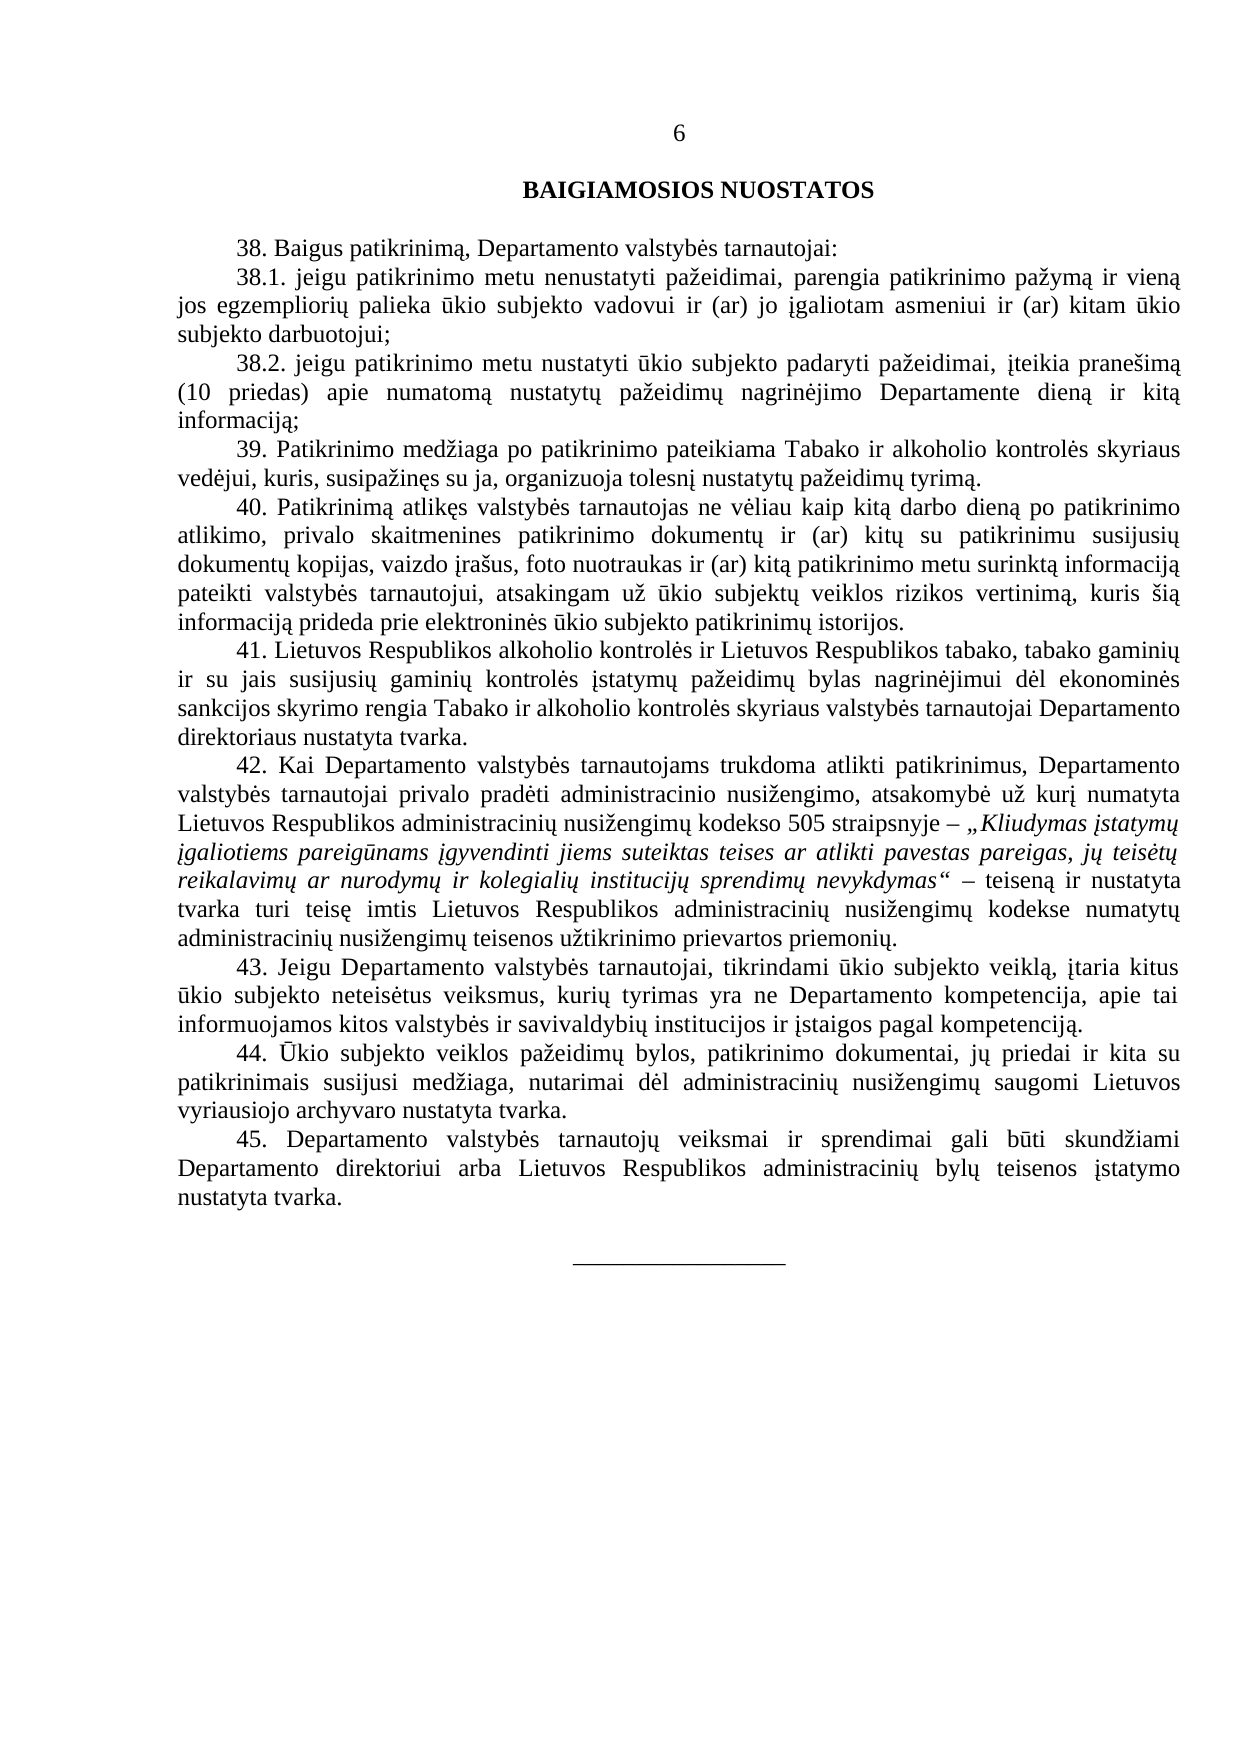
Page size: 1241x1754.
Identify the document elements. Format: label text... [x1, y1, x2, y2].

text 40. Patikrinimą atlikęs valstybės tarnautojas ne vėliau kaip kitą darbo dieną po patikrinimo atlikimo, privalo skaitmenines patikrinimo dokumentų ir (ar) kitų su patikrinimu susijusių dokumentų kopijas, vaizdo įrašus, foto nuotraukas ir (ar) kitą patikrinimo metu surinktą informaciją pateikti valstybės tarnautojui, atsakingam už ūkio subjektų veiklos rizikos vertinimą, kuris šią informaciją prideda prie elektroninės ūkio subjekto patikrinimų istorijos. [177, 492, 1181, 636]
text 43. Jeigu Departamento valstybės tarnautojai, tikrindami ūkio subjekto veiklą, įtaria kitus ūkio subjekto neteisėtus veiksmus, kurių tyrimas yra ne Departamento kompetencija, apie tai informuojamos kitos valstybės ir savivaldybių institucijos ir įstaigos pagal kompetenciją. [177, 952, 1181, 1038]
text 38. Baigus patikrinimą, Departamento valstybės tarnautojai: [177, 233, 1181, 262]
text 38.2. jeigu patikrinimo metu nustatyti ūkio subjekto padaryti pažeidimai, įteikia pranešimą (10 priedas) apie numatomą nustatytų pažeidimų nagrinėjimo Departamente dieną ir kitą informaciją; [177, 348, 1181, 434]
text _________________ [177, 1239, 1181, 1268]
text 39. Patikrinimo medžiaga po patikrinimo pateikiama Tabako ir alkoholio kontrolės skyriaus vedėjui, kuris, susipažinęs su ja, organizuoja tolesnį nustatytų pažeidimų tyrimą. [177, 434, 1181, 492]
text 44. Ūkio subjekto veiklos pažeidimų bylos, patikrinimo dokumentai, jų priedai ir kita su patikrinimais susijusi medžiaga, nutarimai dėl administracinių nusižengimų saugomi Lietuvos vyriausiojo archyvaro nustatyta tvarka. [177, 1038, 1181, 1124]
text BAIGIAMOSIOS NUOSTATOS [177, 176, 1181, 204]
text 45. Departamento valstybės tarnautojų veiksmai ir sprendimai gali būti skundžiami Departamento direktoriui arba Lietuvos Respublikos administracinių bylų teisenos įstatymo nustatyta tvarka. [177, 1124, 1181, 1211]
text 38.1. jeigu patikrinimo metu nenustatyti pažeidimai, parengia patikrinimo pažymą ir vieną jos egzempliorių palieka ūkio subjekto vadovui ir (ar) jo įgaliotam asmeniui ir (ar) kitam ūkio subjekto darbuotojui; [177, 262, 1181, 348]
text 42. Kai Departamento valstybės tarnautojams trukdoma atlikti patikrinimus, Departamento valstybės tarnautojai privalo pradėti administracinio nusižengimo, atsakomybė už kurį numatyta Lietuvos Respublikos administracinių nusižengimų kodekso 505 straipsnyje – „Kliudymas įstatymų įgaliotiems pareigūnams įgyvendinti jiems suteiktas teises ar atlikti pavestas pareigas, jų teisėtų reikalavimų ar nurodymų ir kolegialių institucijų sprendimų nevykdymas“ – teiseną ir nustatyta tvarka turi teisę imtis Lietuvos Respublikos administracinių nusižengimų kodekse numatytų administracinių nusižengimų teisenos užtikrinimo prievartos priemonių. [177, 751, 1181, 952]
text 41. Lietuvos Respublikos alkoholio kontrolės ir Lietuvos Respublikos tabako, tabako gaminių ir su jais susijusių gaminių kontrolės įstatymų pažeidimų bylas nagrinėjimui dėl ekonominės sankcijos skyrimo rengia Tabako ir alkoholio kontrolės skyriaus valstybės tarnautojai Departamento direktoriaus nustatyta tvarka. [177, 636, 1181, 751]
